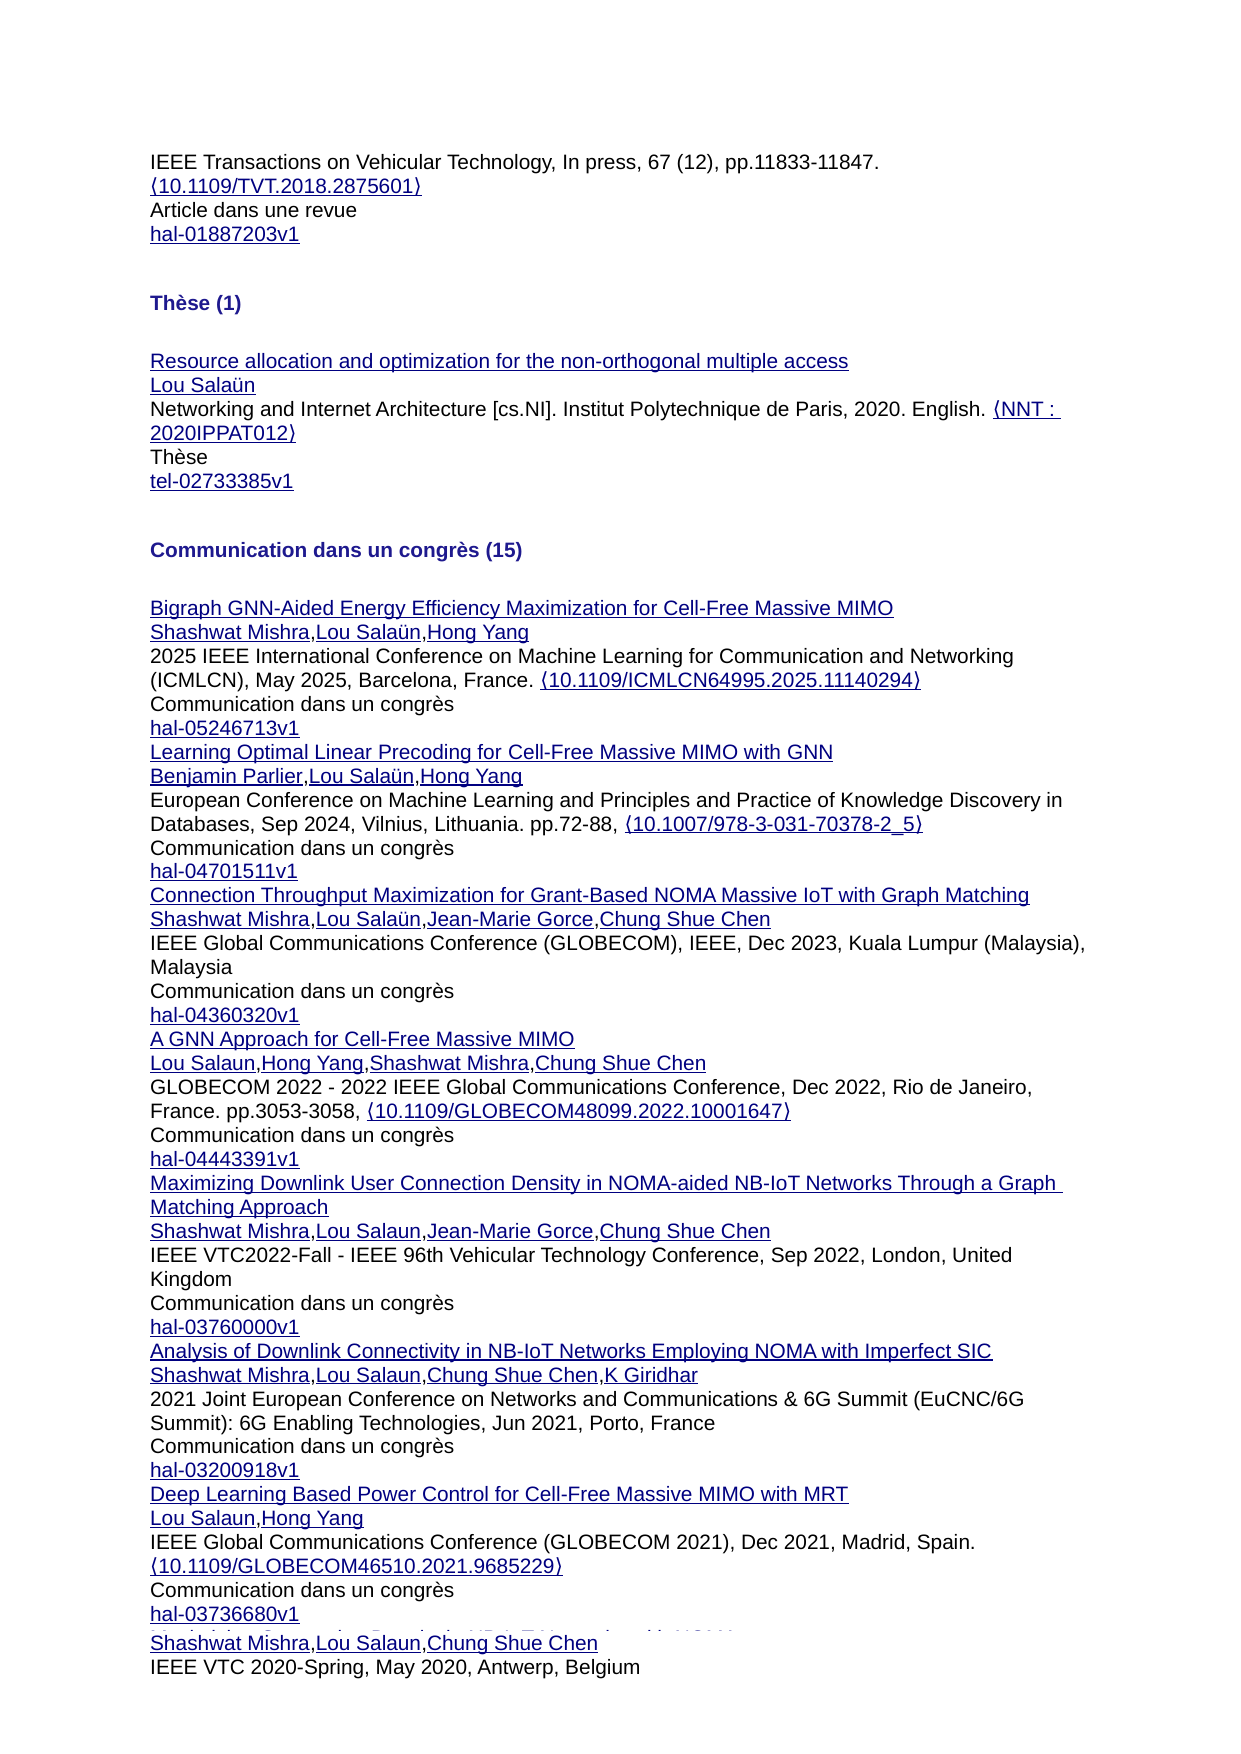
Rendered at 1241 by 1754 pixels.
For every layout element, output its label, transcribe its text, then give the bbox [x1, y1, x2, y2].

table_cell Deep Learning Based Power Control for Cell-Free Massive MIMO with MRT Lou Salaun,Hong Yang IEEE Global Communications Conference (GLOBECOM 2021), Dec 2021, Madrid, Spain. ⟨10.1109/GLOBECOM46510.2021.9685229⟩ Communication dans un congrès hal-03736680v1 [150, 1482, 1090, 1626]
table_cell Learning Optimal Linear Precoding for Cell-Free Massive MIMO with GNN Benjamin Parlier,Lou Salaün,Hong Yang European Conference on Machine Learning and Principles and Practice of Knowledge Discovery in Databases, Sep 2024, Vilnius, Lithuania. pp.72-88, ⟨10.1007/978-3-031-70378-2_5⟩ Communication dans un congrès hal-04701511v1 [150, 740, 1090, 883]
subtitle Communication dans un congrès (15) [150, 537, 1090, 561]
table_cell IEEE Transactions on Vehicular Technology, In press, 67 (12), pp.11833-11847. ⟨10.1109/TVT.2018.2875601⟩ Article dans une revue hal-01887203v1 [150, 150, 1090, 246]
table_cell Maximizing Downlink User Connection Density in NOMA-aided NB-IoT Networks Through a Graph Matching Approach Shashwat Mishra,Lou Salaun,Jean-Marie Gorce,Chung Shue Chen IEEE VTC2022-Fall - IEEE 96th Vehicular Technology Conference, Sep 2022, London, United Kingdom Communication dans un congrès hal-03760000v1 [150, 1171, 1090, 1338]
subtitle Thèse (1) [150, 291, 1090, 314]
table_header Resource allocation and optimization for the non-orthogonal multiple access Lou Salaün Networking and Internet Architecture [cs.NI]. Institut Polytechnique de Paris, 2020. English. ⟨NNT : 2020IPPAT012⟩ Thèse tel-02733385v1 [150, 349, 1090, 493]
table_cell Maximizing Connection Density in NB-IoT Networks with NOMA Shashwat Mishra,Lou Salaun,Chung Shue Chen IEEE VTC 2020-Spring, May 2020, Antwerp, Belgium Communication dans un congrès hal-02571150v1 [150, 1626, 1090, 1679]
table_cell Connection Throughput Maximization for Grant-Based NOMA Massive IoT with Graph Matching Shashwat Mishra,Lou Salaün,Jean-Marie Gorce,Chung Shue Chen IEEE Global Communications Conference (GLOBECOM), IEEE, Dec 2023, Kuala Lumpur (Malaysia), Malaysia Communication dans un congrès hal-04360320v1 [150, 883, 1090, 1027]
table_cell A GNN Approach for Cell-Free Massive MIMO Lou Salaun,Hong Yang,Shashwat Mishra,Chung Shue Chen GLOBECOM 2022 - 2022 IEEE Global Communications Conference, Dec 2022, Rio de Janeiro, France. pp.3053-3058, ⟨10.1109/GLOBECOM48099.2022.10001647⟩ Communication dans un congrès hal-04443391v1 [150, 1027, 1090, 1171]
table_header Bigraph GNN-Aided Energy Efficiency Maximization for Cell-Free Massive MIMO Shashwat Mishra,Lou Salaün,Hong Yang 2025 IEEE International Conference on Machine Learning for Communication and Networking (ICMLCN), May 2025, Barcelona, France. ⟨10.1109/ICMLCN64995.2025.11140294⟩ Communication dans un congrès hal-05246713v1 [150, 596, 1090, 739]
table_cell Analysis of Downlink Connectivity in NB-IoT Networks Employing NOMA with Imperfect SIC Shashwat Mishra,Lou Salaun,Chung Shue Chen,K Giridhar 2021 Joint European Conference on Networks and Communications & 6G Summit (EuCNC/6G Summit): 6G Enabling Technologies, Jun 2021, Porto, France Communication dans un congrès hal-03200918v1 [150, 1339, 1090, 1482]
